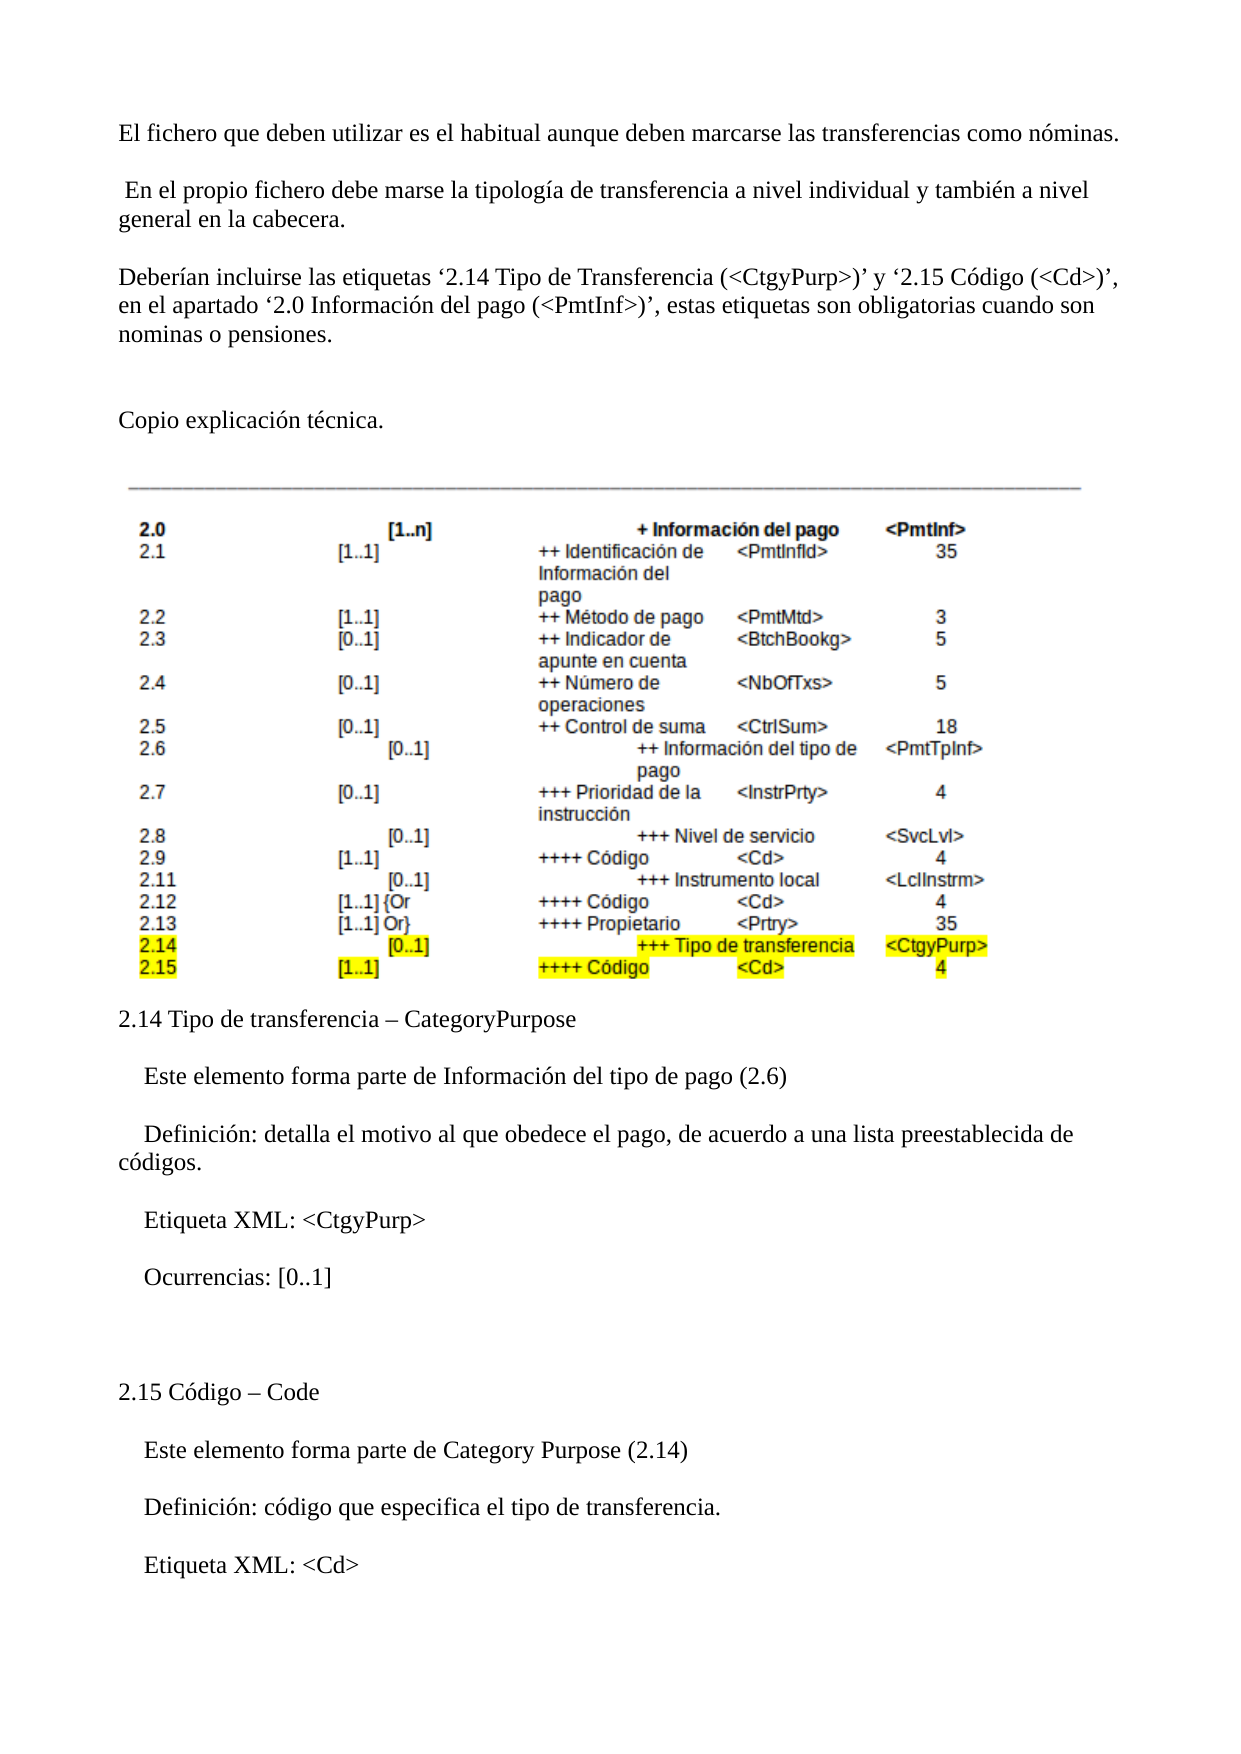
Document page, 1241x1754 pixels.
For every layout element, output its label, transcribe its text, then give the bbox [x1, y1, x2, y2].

text  Ocurrencias: [0..1] [118, 1262, 1122, 1291]
text  Definición: código que especifica el tipo de transferencia. [118, 1492, 1122, 1521]
text Deberían incluirse las etiquetas ‘2.14 Tipo de Transferencia (<CtgyPurp>)’ y ‘2.15 Código (<Cd>)’, en el apartado ‘2.0 Información del pago (<PmtInf>)’, estas etiquetas son obligatorias cuando son nominas o pensiones. [118, 262, 1122, 348]
text 2.15 Código – Code [118, 1377, 1122, 1406]
text  Definición: detalla el motivo al que obedece el pago, de acuerdo a una lista preestablecida de códigos. [118, 1119, 1122, 1176]
text Copio explicación técnica. [118, 406, 1122, 434]
text En el propio fichero debe marse la tipología de transferencia a nivel individual y también a nivel general en la cabecera. [118, 176, 1122, 233]
text  Etiqueta XML: <CtgyPurp> [118, 1205, 1122, 1234]
text  Este elemento forma parte de Category Purpose (2.14) [118, 1435, 1122, 1464]
text  Etiqueta XML: <Cd> [118, 1550, 1122, 1579]
text  Este elemento forma parte de Información del tipo de pago (2.6) [118, 1061, 1122, 1090]
picture [124, 463, 1116, 1004]
text El fichero que deben utilizar es el habitual aunque deben marcarse las transferencias como nóminas. [118, 118, 1122, 147]
text 2.14 Tipo de transferencia – CategoryPurpose [118, 463, 1122, 1032]
